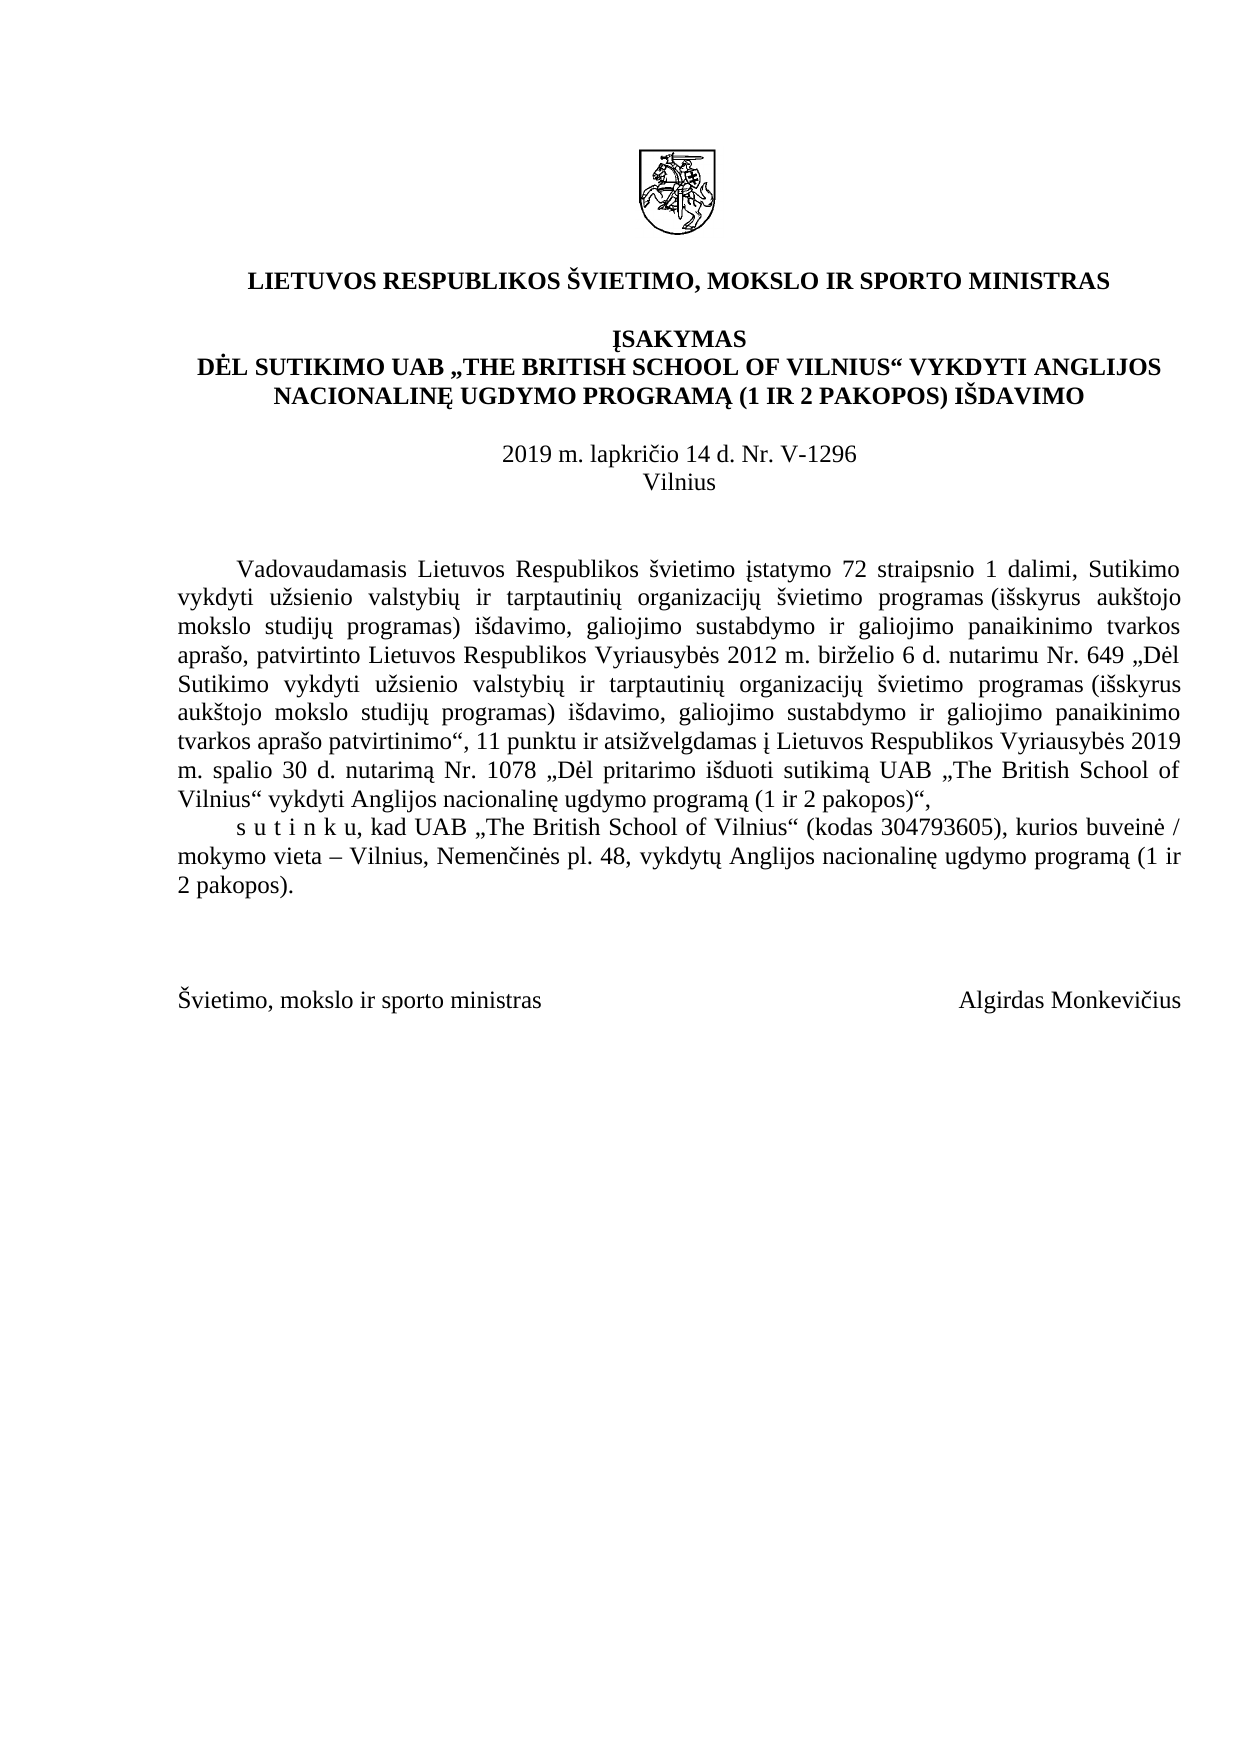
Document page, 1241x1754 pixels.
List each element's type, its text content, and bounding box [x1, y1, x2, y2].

text LIETUVOS RESPUBLIKOS ŠVIETIMO, MOKSLO IR SPORTO MINISTRAS [177, 266, 1181, 295]
text Švietimo, mokslo ir sporto ministras Algirdas Monkevičius [177, 985, 1181, 1014]
text Vadovaudamasis Lietuvos Respublikos švietimo įstatymo 72 straipsnio 1 dalimi, Sutikimo vykdyti užsienio valstybių ir tarptautinių organizacijų švietimo programas (išskyrus aukštojo mokslo studijų programas) išdavimo, galiojimo sustabdymo ir galiojimo panaikinimo tvarkos aprašo, patvirtinto Lietuvos Respublikos Vyriausybės 2012 m. birželio 6 d. nutarimu Nr. 649 „Dėl Sutikimo vykdyti užsienio valstybių ir tarptautinių organizacijų švietimo programas (išskyrus aukštojo mokslo studijų programas) išdavimo, galiojimo sustabdymo ir galiojimo panaikinimo tvarkos aprašo patvirtinimo“, 11 punktu ir atsižvelgdamas į Lietuvos Respublikos Vyriausybės 2019 m. spalio 30 d. nutarimą Nr. 1078 „Dėl pritarimo išduoti sutikimą UAB „The British School of Vilnius“ vykdyti Anglijos nacionalinę ugdymo programą (1 ir 2 pakopos)“, [177, 554, 1181, 812]
text DĖL SUTIKIMO UAB „The british school of vilnius“ VYKDYTI ANGLIJOS NACIONALINĘ UGDYMO PROGRAMĄ (1 IR 2 PAKOPOS) IŠDAVIMO [177, 352, 1181, 410]
text s u t i n k u, kad UAB „The British School of Vilnius“ (kodas 304793605), kurios buveinė / mokymo vieta – Vilnius, Nemenčinės pl. 48, vykdytų Anglijos nacionalinę ugdymo programą (1 ir 2 pakopos). [177, 812, 1181, 899]
text 2019 m. lapkričio 14 d. Nr. V-1296 [177, 439, 1181, 467]
text ĮSAKYMAS [177, 324, 1181, 352]
text Vilnius [177, 467, 1181, 496]
